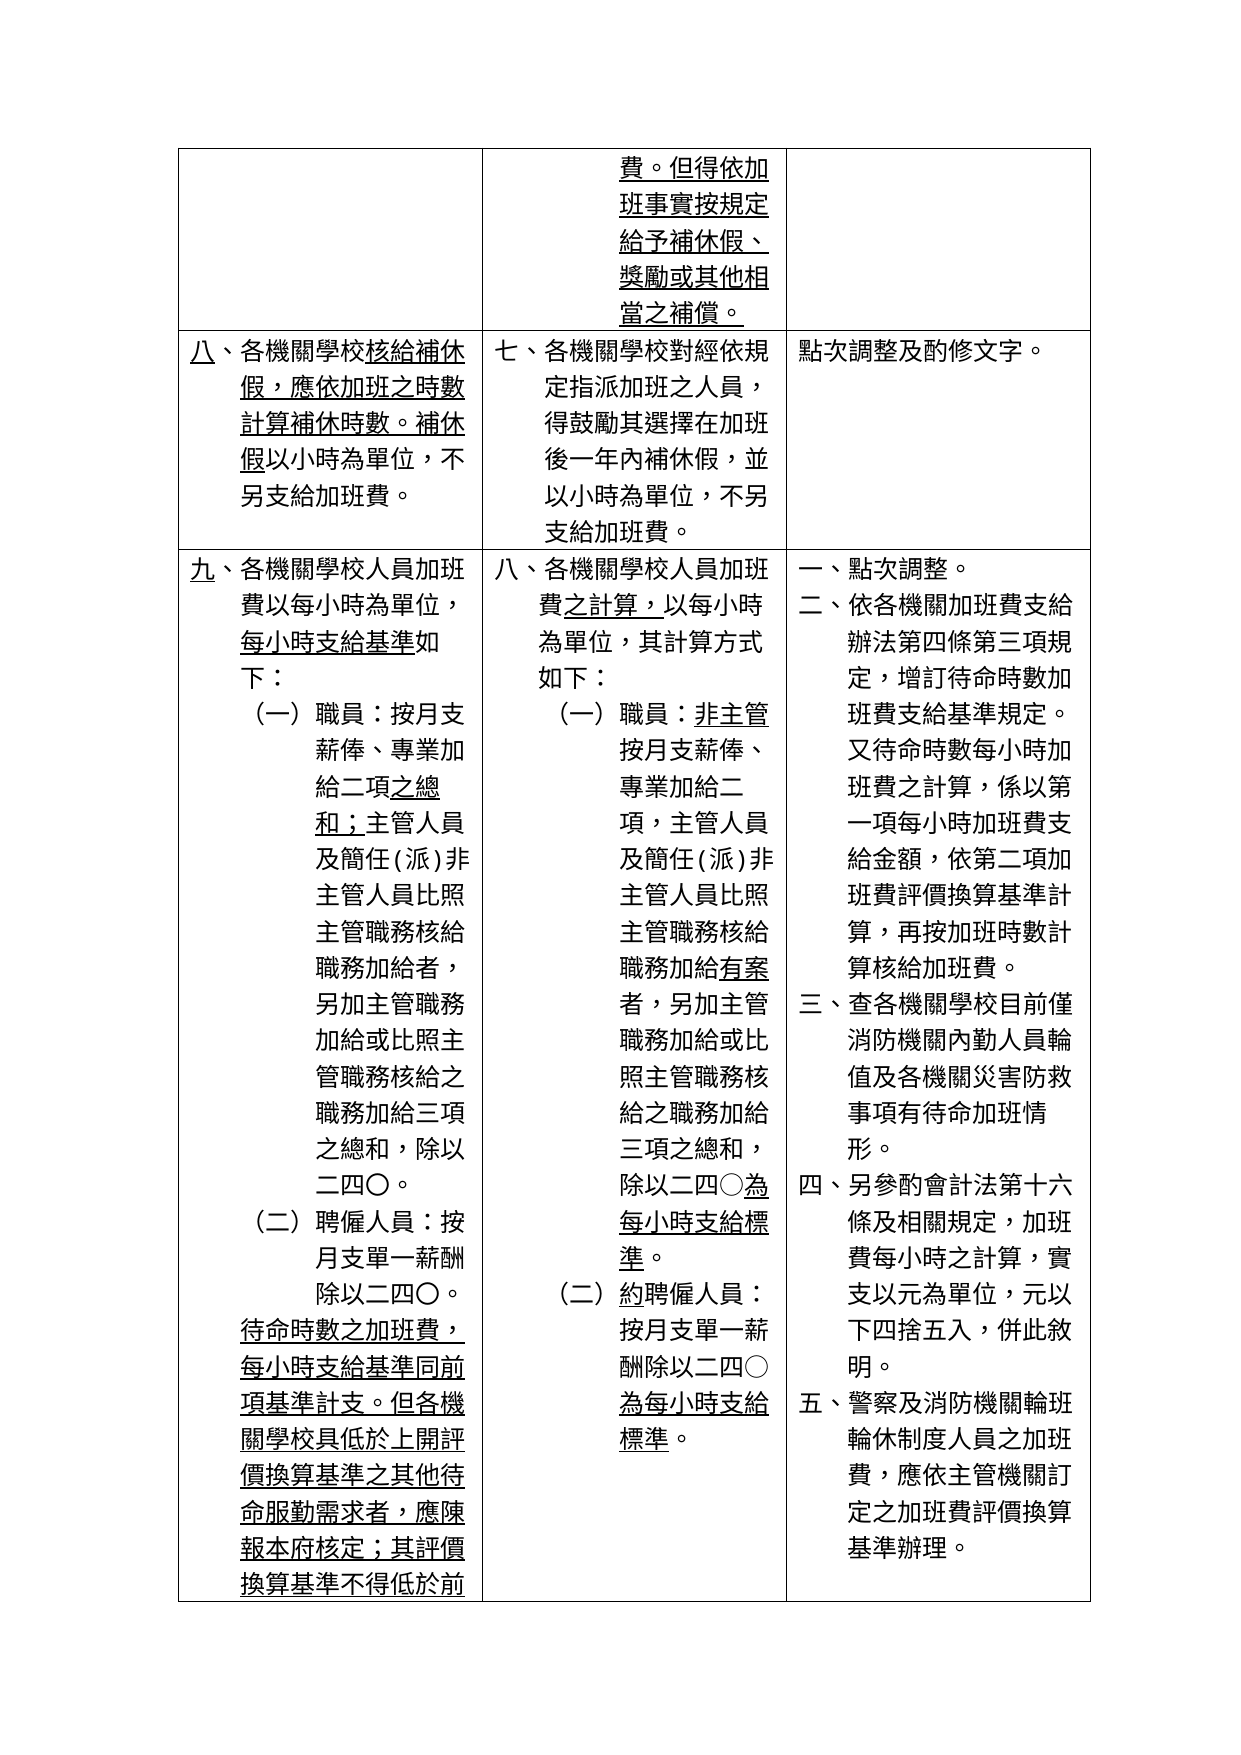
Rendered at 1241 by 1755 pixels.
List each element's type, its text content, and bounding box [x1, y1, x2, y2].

table_cell 九、各機關學校人員加班費以每小時為單位，每小時支給基準如下： （一）職員：按月支薪俸、專業加給二項之總和；主管人員及簡任(派)非主管人員比照主管職務核給職務加給者，另加主管職務加給或比照主管職務核給之職務加給三項之總和，除以二四〇。 （二）聘僱人員：按月支單一薪酬除以二四〇。 待命時數之加班費，每小時支給基準同前項基準計支。但各機關學校具低於上開評價換算基準之其他待命服勤需求者，應陳報本府核定；其評價換算基準不得低於前 [179, 550, 482, 1601]
table_cell 一、點次調整。 二、依各機關加班費支給辦法第四條第三項規定，增訂待命時數加班費支給基準規定。又待命時數每小時加班費之計算，係以第一項每小時加班費支給金額，依第二項加班費評價換算基準計算，再按加班時數計算核給加班費。 三、查各機關學校目前僅消防機關內勤人員輪值及各機關災害防救事項有待命加班情形。 四、另參酌會計法第十六條及相關規定，加班費每小時之計算，實支以元為單位，元以下四捨五入，併此敘明。 五、警察及消防機關輪班輪休制度人員之加班費，應依主管機關訂定之加班費評價換算基準辦理。 [787, 550, 1090, 1601]
table_cell [179, 149, 482, 330]
table_cell [787, 149, 1090, 330]
table_cell 八、各機關學校核給補休假，應依加班之時數計算補休時數。補休假以小時為單位，不另支給加班費。 [179, 331, 482, 548]
table_cell 八、各機關學校人員加班費之計算，以每小時為單位，其計算方式如下： （一）職員：非主管按月支薪俸、專業加給二項，主管人員及簡任(派)非主管人員比照主管職務核給職務加給有案者，另加主管職務加給或比照主管職務核給之職務加給三項之總和，除以二四○為每小時支給標準。 （二）約聘僱人員：按月支單一薪酬除以二四○為每小時支給標準。 [483, 550, 786, 1601]
table_cell 費。但得依加班事實按規定給予補休假、獎勵或其他相當之補償。 [483, 149, 786, 330]
table_cell 七、各機關學校對經依規定指派加班之人員，得鼓勵其選擇在加班後一年內補休假，並以小時為單位，不另支給加班費。 [483, 331, 786, 548]
table_cell 點次調整及酌修文字。 [787, 331, 1090, 548]
